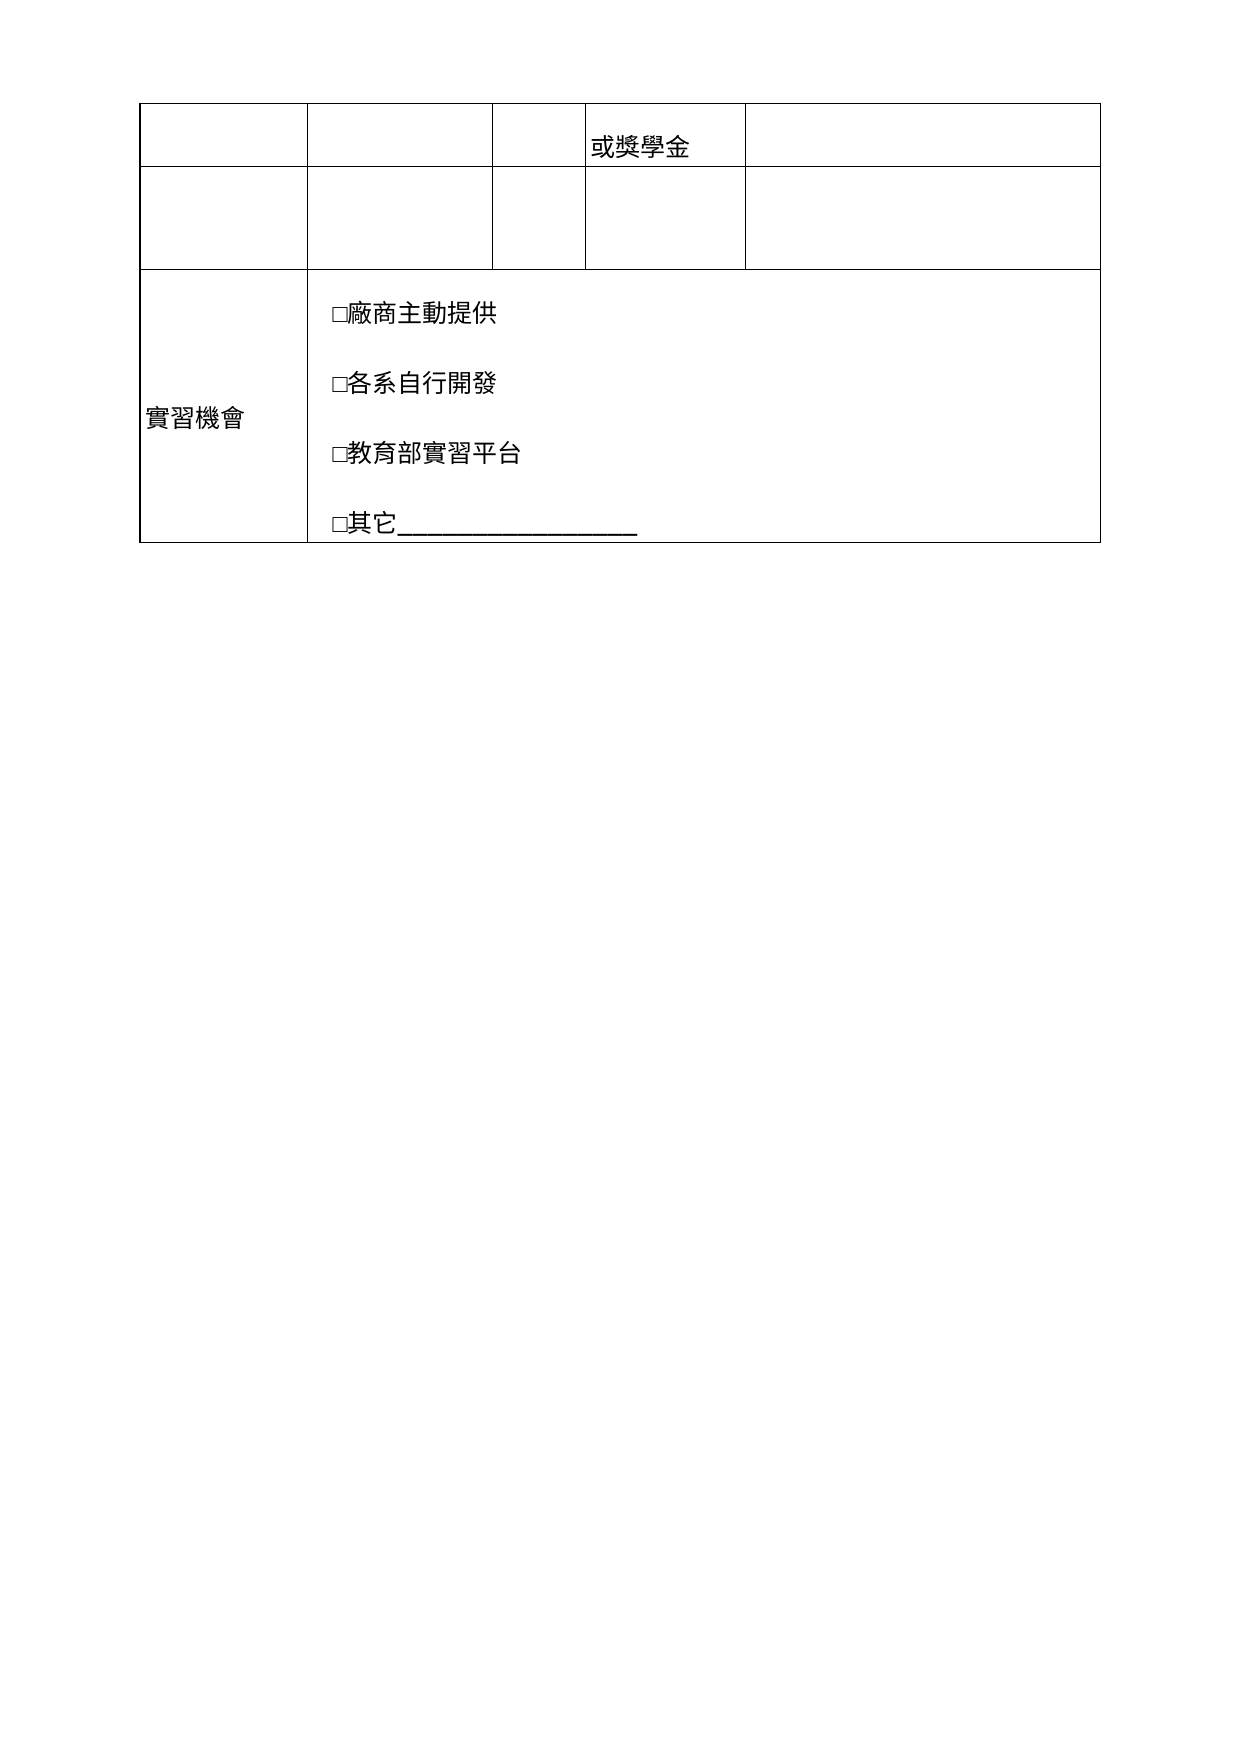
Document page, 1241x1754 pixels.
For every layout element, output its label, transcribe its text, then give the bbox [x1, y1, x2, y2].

table_cell [746, 104, 1100, 166]
table_cell [746, 167, 1100, 268]
table_cell [493, 167, 585, 268]
table_cell □廠商主動提供 □各系自行開發 □教育部實習平台 □其它________________ [308, 270, 1100, 542]
table_cell [141, 104, 307, 166]
table_cell [141, 167, 307, 268]
table_cell [586, 167, 745, 268]
table_cell [493, 104, 585, 166]
table_cell 實習機會 [141, 270, 307, 542]
table_cell 或獎學金 [586, 104, 745, 166]
table_cell [308, 167, 492, 268]
table_cell [308, 104, 492, 166]
